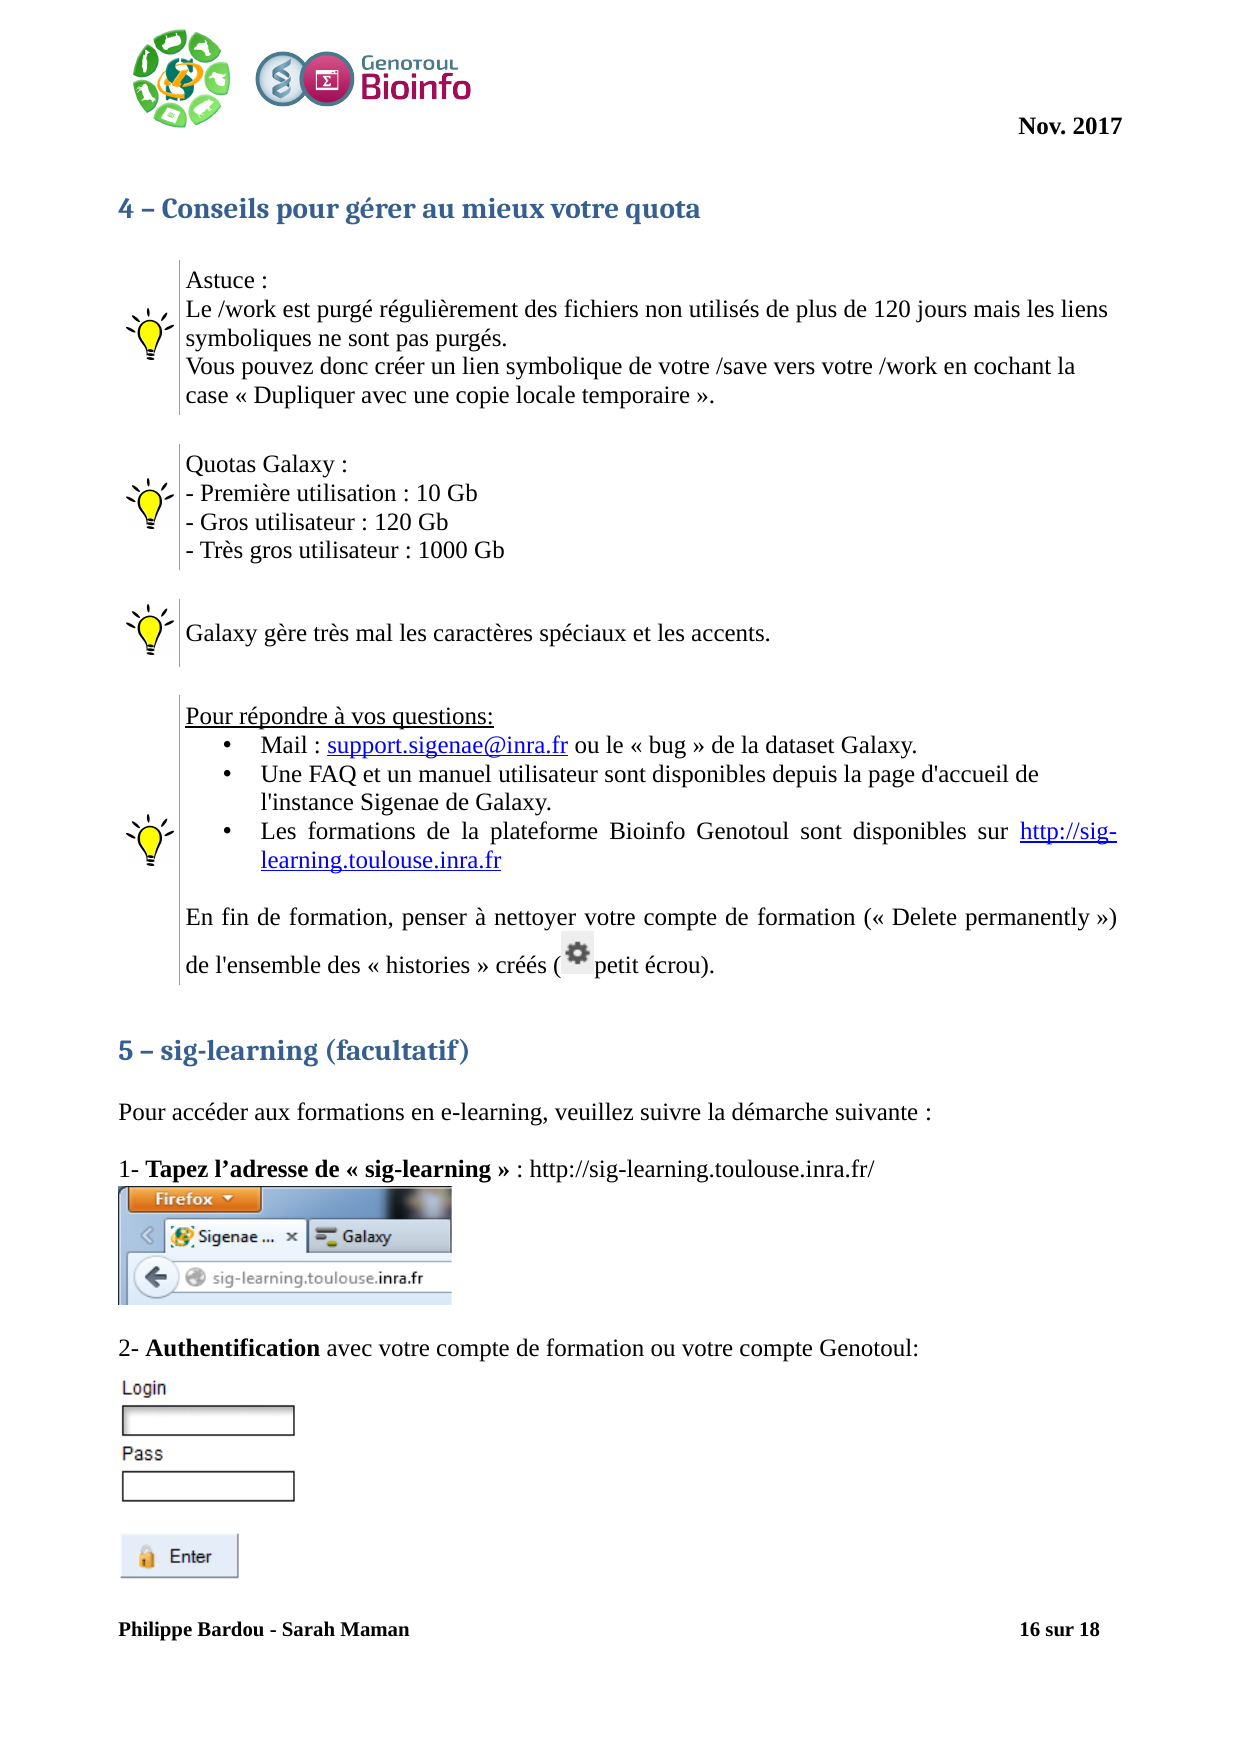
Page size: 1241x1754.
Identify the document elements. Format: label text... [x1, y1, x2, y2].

picture [126, 604, 174, 655]
picture [561, 931, 594, 974]
text 2- Authentification avec votre compte de formation ou votre compte Genotoul: [118, 1333, 1122, 1362]
table_header [120, 444, 179, 570]
picture [126, 814, 174, 866]
picture [130, 28, 231, 129]
table_header Pour répondre à vos questions: Mail : support.sigenae@inra.fr ou le « bug » de la dataset Galaxy. Une FAQ et un manuel utilisateur sont disponibles depuis la page d'accueil de l'instance Sigenae de Galaxy. Les formations de la plateforme Bioinfo Genotoul sont disponibles sur http://sig-learning.toulouse.inra.fr En fin de formation, penser à nettoyer votre compte de formation (« Delete permanently ») de l'ensemble des « histories » créés (petit écrou). [180, 695, 1123, 984]
picture [248, 44, 479, 114]
subtitle 5 – sig-learning (facultatif) [118, 1034, 1122, 1068]
table_header Quotas Galaxy : - Première utilisation : 10 Gb - Gros utilisateur : 120 Gb - Très gros utilisateur : 1000 Gb [180, 444, 1123, 570]
table_header [120, 695, 179, 984]
picture [126, 478, 174, 529]
table_header Galaxy gère très mal les caractères spéciaux et les accents. [180, 599, 1123, 667]
picture [263, 1361, 314, 1605]
picture [126, 308, 174, 360]
table_header [120, 260, 179, 415]
subtitle 4 – Conseils pour gérer au mieux votre quota [118, 192, 1122, 226]
table_header [120, 599, 179, 667]
text 1- Tapez l’adresse de « sig-learning » : http://sig-learning.toulouse.inra.fr/ [118, 1154, 1122, 1183]
table_header Astuce : Le /work est purgé régulièrement des fichiers non utilisés de plus de 120 jours mais les liens symboliques ne sont pas purgés. Vous pouvez donc créer un lien symbolique de votre /save vers votre /work en cochant la case « Dupliquer avec une copie locale temporaire ». [180, 260, 1123, 415]
text Pour accéder aux formations en e-learning, veuillez suivre la démarche suivante : [118, 1097, 1122, 1126]
